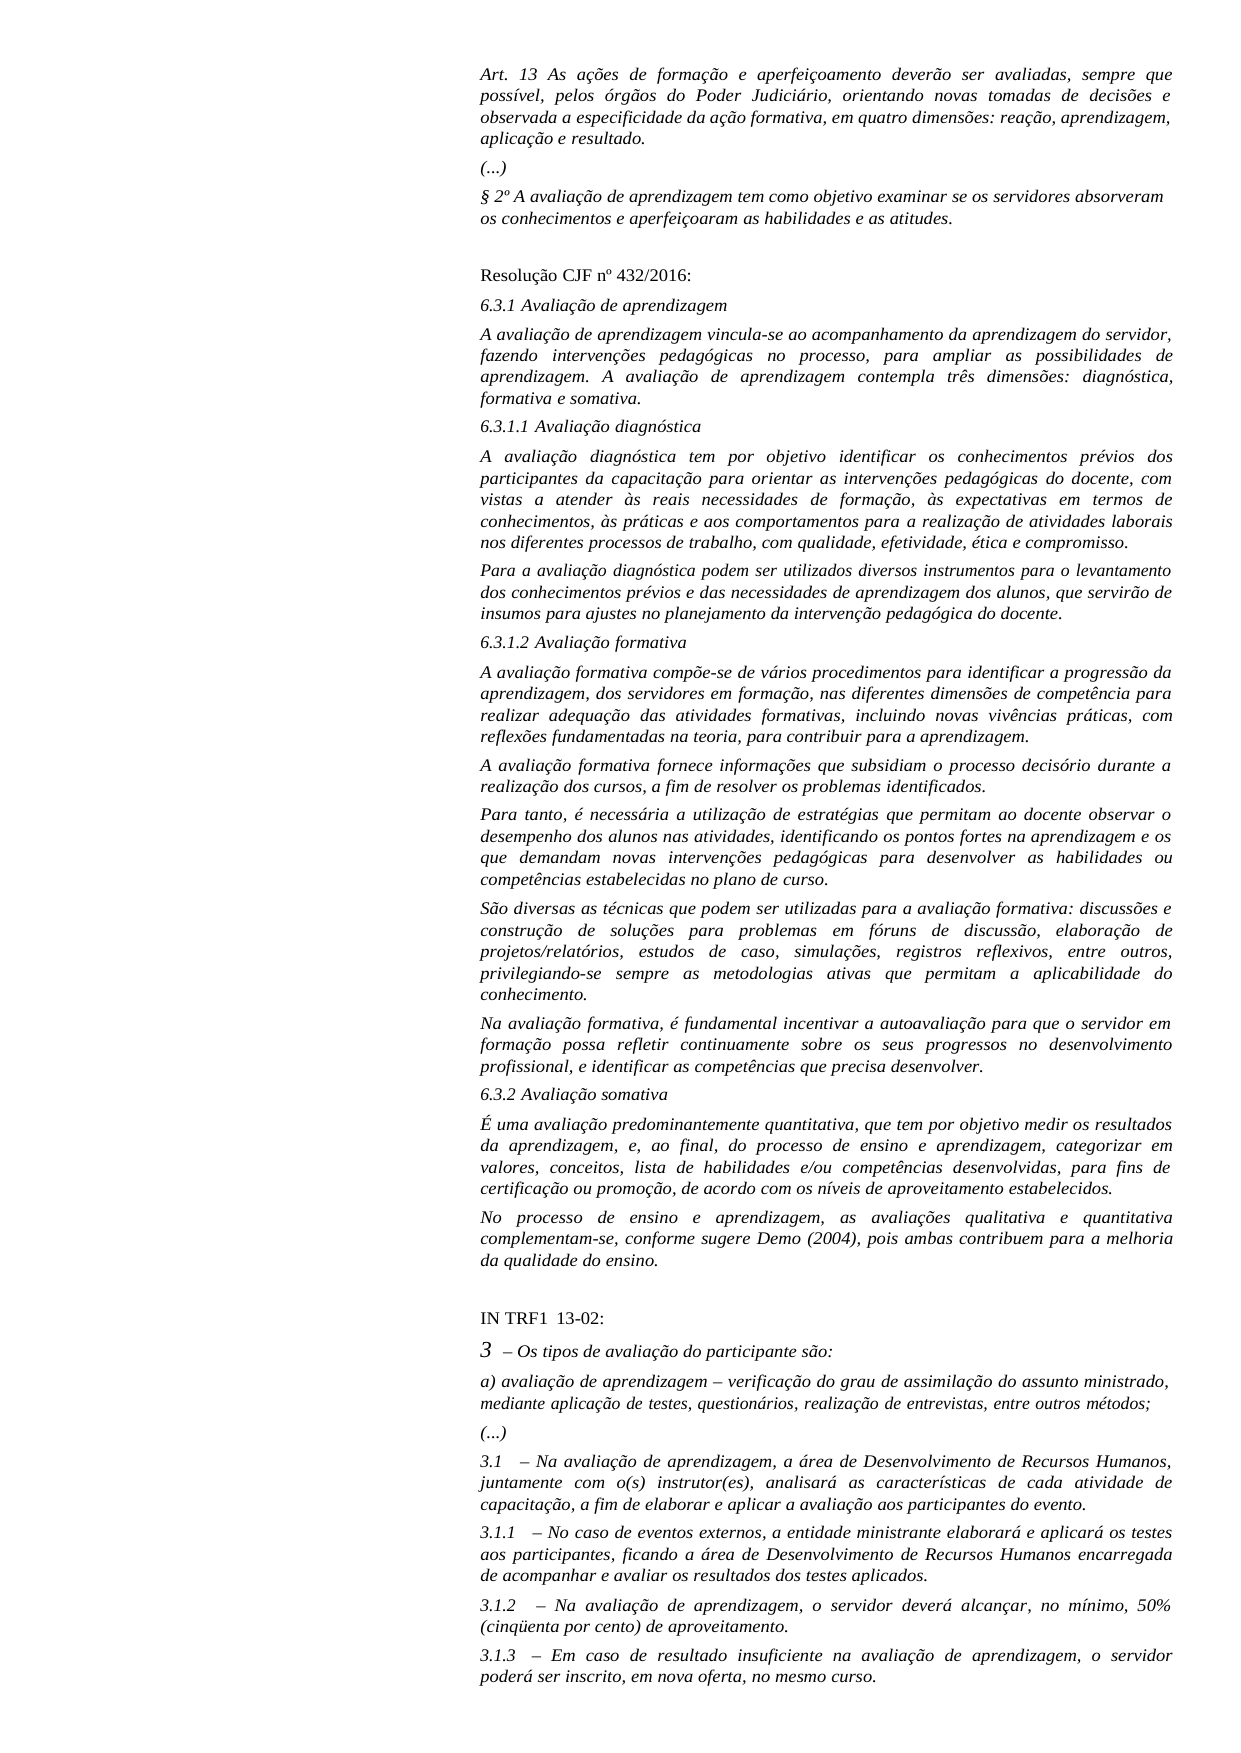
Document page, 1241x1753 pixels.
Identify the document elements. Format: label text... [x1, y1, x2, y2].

text § 2º A avaliação de aprendizagem tem como objetivo examinar se os servidores absorveram os conhecimentos e aperfeiçoaram as habilidades e as atitudes. [480, 186, 1173, 228]
text A avaliação diagnóstica tem por objetivo identificar os conhecimentos prévios dos participantes da capacitação para orientar as intervenções pedagógicas do docente, com vistas a atender às reais necessidades de formação, às expectativas em termos de conhecimentos, às práticas e aos comportamentos para a realização de atividades laborais nos diferentes processos de trabalho, com qualidade, efetividade, ética e compromisso. [480, 446, 1173, 552]
text (...) [480, 156, 1184, 177]
list Avaliação de aprendizagem [480, 295, 1184, 315]
text Na avaliação formativa, é fundamental incentivar a autoavaliação para que o servidor em formação possa refletir continuamente sobre os seus progressos no desenvolvimento profissional, e identificar as competências que precisa desenvolver. [480, 1012, 1173, 1076]
text Art. 13 As ações de formação e aperfeiçoamento deverão ser avaliadas, sempre que possível, pelos órgãos do Poder Judiciário, orientando novas tomadas de decisões e observada a especificidade da ação formativa, em quatro dimensões: reação, aprendizagem, aplicação e resultado. [480, 64, 1173, 148]
text É uma avaliação predominantemente quantitativa, que tem por objetivo medir os resultados da aprendizagem, e, ao final, do processo de ensino e aprendizagem, categorizar em valores, conceitos, lista de habilidades e/ou competências desenvolvidas, para fins de certificação ou promoção, de acordo com os níveis de aproveitamento estabelecidos. [480, 1114, 1173, 1198]
text Resolução CJF nº 432/2016: [480, 265, 1184, 285]
text (...) [480, 1422, 1184, 1442]
list – Na avaliação de aprendizagem, o servidor deverá alcançar, no mínimo, 50% (cinqüenta por cento) de aproveitamento. [480, 1595, 1172, 1636]
list Avaliação diagnóstica [480, 416, 1184, 436]
list Avaliação somativa [480, 1084, 1184, 1104]
list Avaliação formativa [480, 632, 1184, 652]
text Para tanto, é necessária a utilização de estratégias que permitam ao docente observar o desempenho dos alunos nas atividades, identificando os pontos fortes na aprendizagem e os que demandam novas intervenções pedagógicas para desenvolver as habilidades ou competências estabelecidas no plano de curso. [480, 804, 1173, 889]
text A avaliação de aprendizagem vincula-se ao acompanhamento da aprendizagem do servidor, fazendo intervenções pedagógicas no processo, para ampliar as possibilidades de aprendizagem. A avaliação de aprendizagem contempla três dimensões: diagnóstica, formativa e somativa. [480, 323, 1173, 408]
list – No caso de eventos externos, a entidade ministrante elaborará e aplicará os testes aos participantes, ficando a área de Desenvolvimento de Recursos Humanos encarregada de acompanhar e avaliar os resultados dos testes aplicados. [480, 1522, 1173, 1585]
text a) avaliação de aprendizagem – verificação do grau de assimilação do assunto ministrado, mediante aplicação de testes, questionários, realização de entrevistas, entre outros métodos; [480, 1371, 1173, 1413]
text No processo de ensino e aprendizagem, as avaliações qualitativa e quantitativa complementam-se, conforme sugere Demo (2004), pois ambas contribuem para a melhoria da qualidade do ensino. [480, 1207, 1173, 1270]
list – Em caso de resultado insuficiente na avaliação de aprendizagem, o servidor poderá ser inscrito, em nova oferta, no mesmo curso. [480, 1644, 1173, 1686]
text A avaliação formativa fornece informações que subsidiam o processo decisório durante a realização dos cursos, a fim de resolver os problemas identificados. [480, 754, 1172, 796]
text A avaliação formativa compõe-se de vários procedimentos para identificar a progressão da aprendizagem, dos servidores em formação, nas diferentes dimensões de competência para realizar adequação das atividades formativas, incluindo novas vivências práticas, com reflexões fundamentadas na teoria, para contribuir para a aprendizagem. [480, 662, 1173, 746]
text IN TRF1 13-02: [480, 1308, 1184, 1328]
text Para a avaliação diagnóstica podem ser utilizados diversos instrumentos para o levantamento dos conhecimentos prévios e das necessidades de aprendizagem dos alunos, que servirão de insumos para ajustes no planejamento da intervenção pedagógica do docente. [480, 560, 1173, 623]
text São diversas as técnicas que podem ser utilizadas para a avaliação formativa: discussões e construção de soluções para problemas em fóruns de discussão, elaboração de projetos/relatórios, estudos de caso, simulações, registros reflexivos, entre outros, privilegiando-se sempre as metodologias ativas que permitam a aplicabilidade do conhecimento. [480, 898, 1173, 1004]
list – Na avaliação de aprendizagem, a área de Desenvolvimento de Recursos Humanos, juntamente com o(s) instrutor(es), analisará as características de cada atividade de capacitação, a fim de elaborar e aplicar a avaliação aos participantes do evento. [480, 1451, 1173, 1514]
list – Os tipos de avaliação do participante são: [480, 1336, 1184, 1363]
